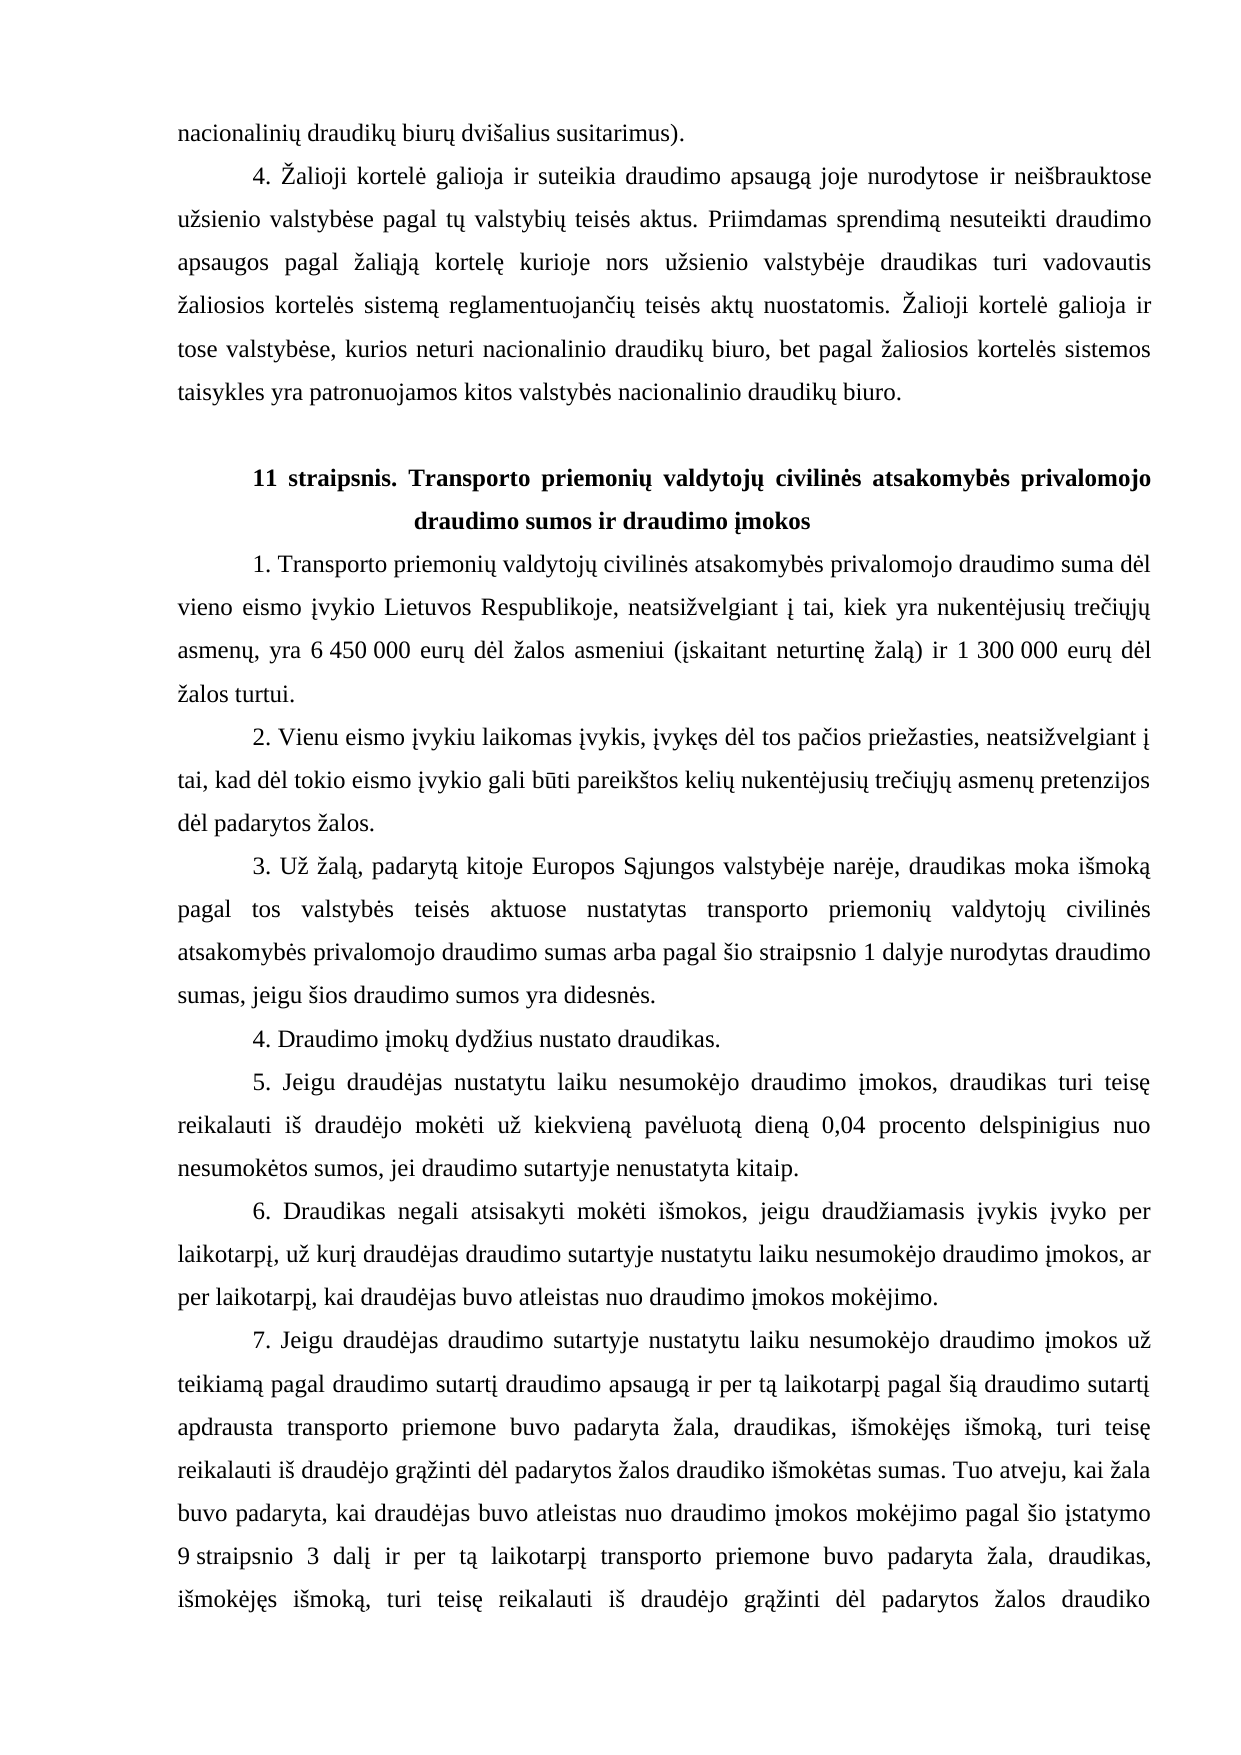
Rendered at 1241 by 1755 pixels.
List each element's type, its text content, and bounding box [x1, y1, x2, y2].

text 1. Transporto priemonių valdytojų civilinės atsakomybės privalomojo draudimo suma dėl vieno eismo įvykio Lietuvos Respublikoje, neatsižvelgiant į tai, kiek yra nukentėjusių trečiųjų asmenų, yra 6 450 000 eurų dėl žalos asmeniui (įskaitant neturtinę žalą) ir 1 300 000 eurų dėl žalos turtui. [177, 549, 1152, 707]
text 6. Draudikas negali atsisakyti mokėti išmokos, jeigu draudžiamasis įvykis įvyko per laikotarpį, už kurį draudėjas draudimo sutartyje nustatytu laiku nesumokėjo draudimo įmokos, ar per laikotarpį, kai draudėjas buvo atleistas nuo draudimo įmokos mokėjimo. [177, 1196, 1152, 1311]
text 3. Už žalą, padarytą kitoje Europos Sąjungos valstybėje narėje, draudikas moka išmoką pagal tos valstybės teisės aktuose nustatytas transporto priemonių valdytojų civilinės atsakomybės privalomojo draudimo sumas arba pagal šio straipsnio 1 dalyje nurodytas draudimo sumas, jeigu šios draudimo sumos yra didesnės. [177, 851, 1152, 1009]
text 11 straipsnis. Transporto priemonių valdytojų civilinės atsakomybės privalomojo draudimo sumos ir draudimo įmokos [252, 463, 1152, 535]
text 4. Draudimo įmokų dydžius nustato draudikas. [177, 1024, 1152, 1052]
text 7. Jeigu draudėjas draudimo sutartyje nustatytu laiku nesumokėjo draudimo įmokos už teikiamą pagal draudimo sutartį draudimo apsaugą ir per tą laikotarpį pagal šią draudimo sutartį apdrausta transporto priemone buvo padaryta žala, draudikas, išmokėjęs išmoką, turi teisę reikalauti iš draudėjo grąžinti dėl padarytos žalos draudiko išmokėtas sumas. Tuo atveju, kai žala buvo padaryta, kai draudėjas buvo atleistas nuo draudimo įmokos mokėjimo pagal šio įstatymo 9 straipsnio 3 dalį ir per tą laikotarpį transporto priemone buvo padaryta žala, draudikas, išmokėjęs išmoką, turi teisę reikalauti iš draudėjo grąžinti dėl padarytos žalos draudiko [177, 1326, 1152, 1613]
text 5. Jeigu draudėjas nustatytu laiku nesumokėjo draudimo įmokos, draudikas turi teisę reikalauti iš draudėjo mokėti už kiekvieną pavėluotą dieną 0,04 procento delspinigius nuo nesumokėtos sumos, jei draudimo sutartyje nenustatyta kitaip. [177, 1067, 1152, 1182]
text nacionalinių draudikų biurų dvišalius susitarimus). [177, 118, 1152, 147]
text 4. Žalioji kortelė galioja ir suteikia draudimo apsaugą joje nurodytose ir neišbrauktose užsienio valstybėse pagal tų valstybių teisės aktus. Priimdamas sprendimą nesuteikti draudimo apsaugos pagal žaliąją kortelę kurioje nors užsienio valstybėje draudikas turi vadovautis žaliosios kortelės sistemą reglamentuojančių teisės aktų nuostatomis. Žalioji kortelė galioja ir tose valstybėse, kurios neturi nacionalinio draudikų biuro, bet pagal žaliosios kortelės sistemos taisykles yra patronuojamos kitos valstybės nacionalinio draudikų biuro. [177, 161, 1152, 406]
text 2. Vienu eismo įvykiu laikomas įvykis, įvykęs dėl tos pačios priežasties, neatsižvelgiant į tai, kad dėl tokio eismo įvykio gali būti pareikštos kelių nukentėjusių trečiųjų asmenų pretenzijos dėl padarytos žalos. [177, 722, 1152, 837]
